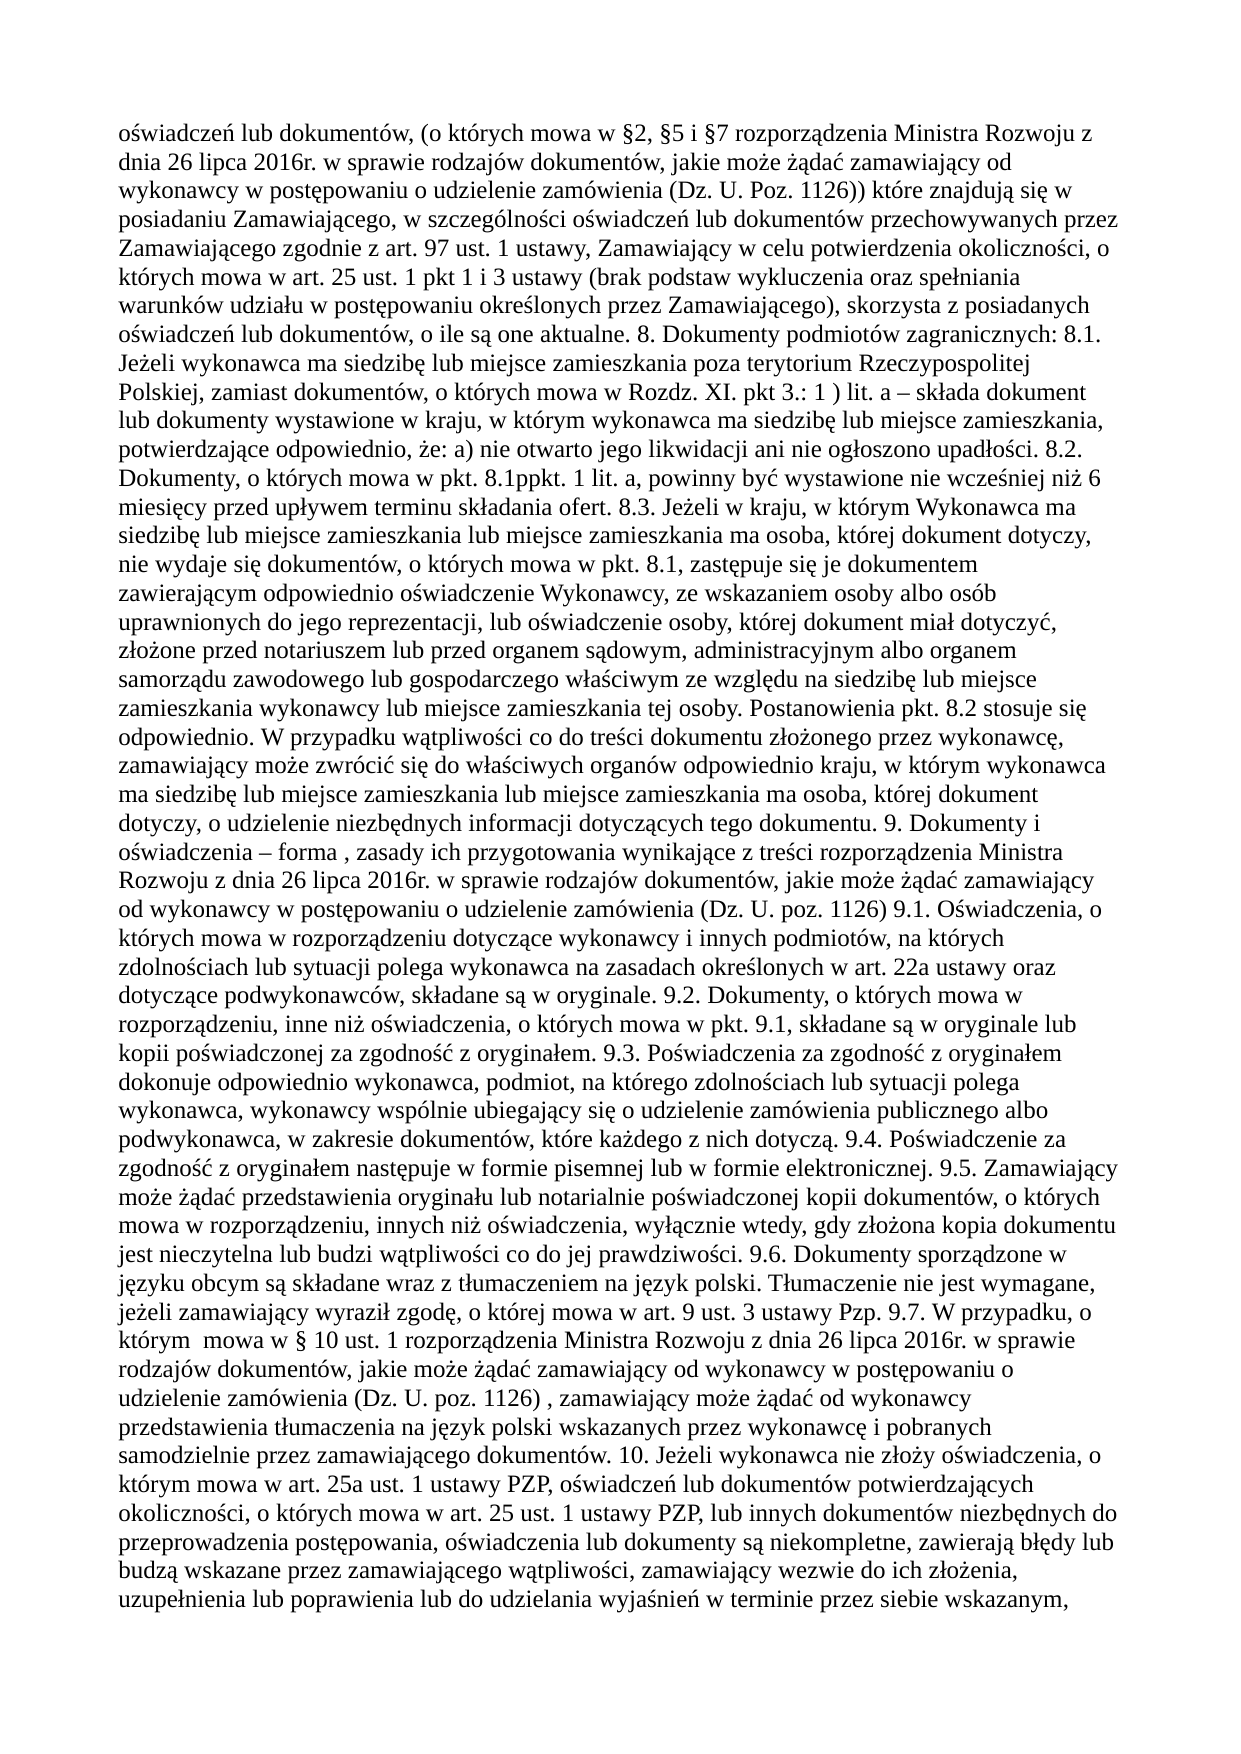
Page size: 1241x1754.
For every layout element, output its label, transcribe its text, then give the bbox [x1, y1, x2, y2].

text oświadczeń lub dokumentów, (o których mowa w §2, §5 i §7 rozporządzenia Ministra Rozwoju z dnia 26 lipca 2016r. w sprawie rodzajów dokumentów, jakie może żądać zamawiający od wykonawcy w postępowaniu o udzielenie zamówienia (Dz. U. Poz. 1126)) które znajdują się w posiadaniu Zamawiającego, w szczególności oświadczeń lub dokumentów przechowywanych przez Zamawiającego zgodnie z art. 97 ust. 1 ustawy, Zamawiający w celu potwierdzenia okoliczności, o których mowa w art. 25 ust. 1 pkt 1 i 3 ustawy (brak podstaw wykluczenia oraz spełniania warunków udziału w postępowaniu określonych przez Zamawiającego), skorzysta z posiadanych oświadczeń lub dokumentów, o ile są one aktualne. 8. Dokumenty podmiotów zagranicznych: 8.1. Jeżeli wykonawca ma siedzibę lub miejsce zamieszkania poza terytorium Rzeczypospolitej Polskiej, zamiast dokumentów, o których mowa w Rozdz. XI. pkt 3.: 1 ) lit. a – składa dokument lub dokumenty wystawione w kraju, w którym wykonawca ma siedzibę lub miejsce zamieszkania, potwierdzające odpowiednio, że: a) nie otwarto jego likwidacji ani nie ogłoszono upadłości. 8.2. Dokumenty, o których mowa w pkt. 8.1ppkt. 1 lit. a, powinny być wystawione nie wcześniej niż 6 miesięcy przed upływem terminu składania ofert. 8.3. Jeżeli w kraju, w którym Wykonawca ma siedzibę lub miejsce zamieszkania lub miejsce zamieszkania ma osoba, której dokument dotyczy, nie wydaje się dokumentów, o których mowa w pkt. 8.1, zastępuje się je dokumentem zawierającym odpowiednio oświadczenie Wykonawcy, ze wskazaniem osoby albo osób uprawnionych do jego reprezentacji, lub oświadczenie osoby, której dokument miał dotyczyć, złożone przed notariuszem lub przed organem sądowym, administracyjnym albo organem samorządu zawodowego lub gospodarczego właściwym ze względu na siedzibę lub miejsce zamieszkania wykonawcy lub miejsce zamieszkania tej osoby. Postanowienia pkt. 8.2 stosuje się odpowiednio. W przypadku wątpliwości co do treści dokumentu złożonego przez wykonawcę, zamawiający może zwrócić się do właściwych organów odpowiednio kraju, w którym wykonawca ma siedzibę lub miejsce zamieszkania lub miejsce zamieszkania ma osoba, której dokument dotyczy, o udzielenie niezbędnych informacji dotyczących tego dokumentu. 9. Dokumenty i oświadczenia – forma , zasady ich przygotowania wynikające z treści rozporządzenia Ministra Rozwoju z dnia 26 lipca 2016r. w sprawie rodzajów dokumentów, jakie może żądać zamawiający od wykonawcy w postępowaniu o udzielenie zamówienia (Dz. U. poz. 1126) 9.1. Oświadczenia, o których mowa w rozporządzeniu dotyczące wykonawcy i innych podmiotów, na których zdolnościach lub sytuacji polega wykonawca na zasadach określonych w art. 22a ustawy oraz dotyczące podwykonawców, składane są w oryginale. 9.2. Dokumenty, o których mowa w rozporządzeniu, inne niż oświadczenia, o których mowa w pkt. 9.1, składane są w oryginale lub kopii poświadczonej za zgodność z oryginałem. 9.3. Poświadczenia za zgodność z oryginałem dokonuje odpowiednio wykonawca, podmiot, na którego zdolnościach lub sytuacji polega wykonawca, wykonawcy wspólnie ubiegający się o udzielenie zamówienia publicznego albo podwykonawca, w zakresie dokumentów, które każdego z nich dotyczą. 9.4. Poświadczenie za zgodność z oryginałem następuje w formie pisemnej lub w formie elektronicznej. 9.5. Zamawiający może żądać przedstawienia oryginału lub notarialnie poświadczonej kopii dokumentów, o których mowa w rozporządzeniu, innych niż oświadczenia, wyłącznie wtedy, gdy złożona kopia dokumentu jest nieczytelna lub budzi wątpliwości co do jej prawdziwości. 9.6. Dokumenty sporządzone w języku obcym są składane wraz z tłumaczeniem na język polski. Tłumaczenie nie jest wymagane, jeżeli zamawiający wyraził zgodę, o której mowa w art. 9 ust. 3 ustawy Pzp. 9.7. W przypadku, o którym mowa w § 10 ust. 1 rozporządzenia Ministra Rozwoju z dnia 26 lipca 2016r. w sprawie rodzajów dokumentów, jakie może żądać zamawiający od wykonawcy w postępowaniu o udzielenie zamówienia (Dz. U. poz. 1126) , zamawiający może żądać od wykonawcy przedstawienia tłumaczenia na język polski wskazanych przez wykonawcę i pobranych samodzielnie przez zamawiającego dokumentów. 10. Jeżeli wykonawca nie złoży oświadczenia, o którym mowa w art. 25a ust. 1 ustawy PZP, oświadczeń lub dokumentów potwierdzających okoliczności, o których mowa w art. 25 ust. 1 ustawy PZP, lub innych dokumentów niezbędnych do przeprowadzenia postępowania, oświadczenia lub dokumenty są niekompletne, zawierają błędy lub budzą wskazane przez zamawiającego wątpliwości, zamawiający wezwie do ich złożenia, uzupełnienia lub poprawienia lub do udzielania wyjaśnień w terminie przez siebie wskazanym, [118, 118, 1122, 1613]
